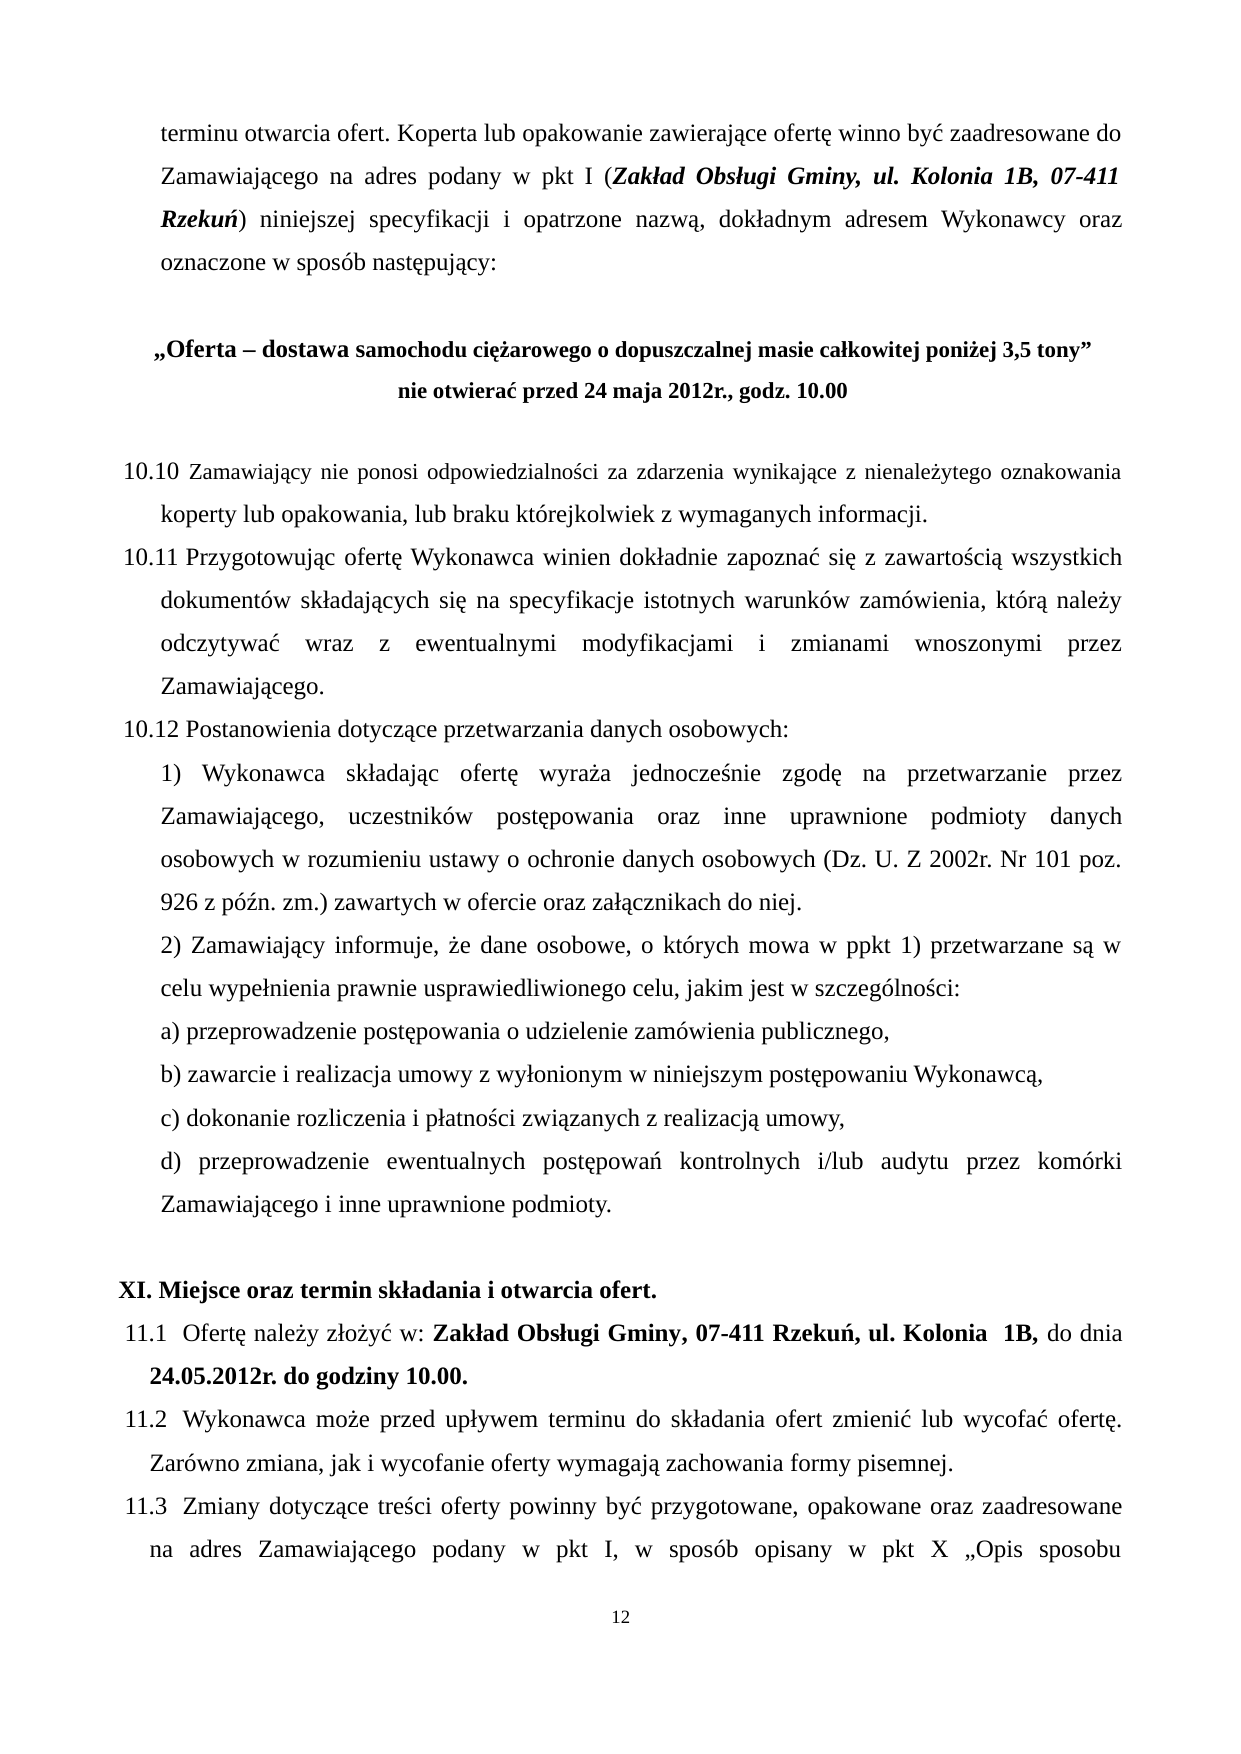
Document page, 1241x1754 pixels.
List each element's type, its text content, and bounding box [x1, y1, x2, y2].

list a) przeprowadzenie postępowania o udzielenie zamówienia publicznego, [123, 1016, 1123, 1045]
text „Oferta – dostawa samochodu ciężarowego o dopuszczalnej masie całkowitej poniżej 3,5 tony” [123, 334, 1123, 362]
list Postanowienia dotyczące przetwarzania danych osobowych: [123, 714, 1123, 743]
list terminu otwarcia ofert. Koperta lub opakowanie zawierające ofertę winno być zaadresowane do Zamawiającego na adres podany w pkt I (Zakład Obsługi Gminy, ul. Kolonia 1B, 07-411 Rzekuń) niniejszej specyfikacji i opatrzone nazwą, dokładnym adresem Wykonawcy oraz oznaczone w sposób następujący: [123, 118, 1123, 276]
list 1) Wykonawca składając ofertę wyraża jednocześnie zgodę na przetwarzanie przez Zamawiającego, uczestników postępowania oraz inne uprawnione podmioty danych osobowych w rozumieniu ustawy o ochronie danych osobowych (Dz. U. Z 2002r. Nr 101 poz. 926 z późn. zm.) zawartych w ofercie oraz załącznikach do niej. [123, 758, 1123, 916]
list b) zawarcie i realizacja umowy z wyłonionym w niniejszym postępowaniu Wykonawcą, [123, 1059, 1123, 1088]
list 2) Zamawiający informuje, że dane osobowe, o których mowa w ppkt 1) przetwarzane są w celu wypełnienia prawnie usprawiedliwionego celu, jakim jest w szczególności: [123, 930, 1123, 1002]
list d) przeprowadzenie ewentualnych postępowań kontrolnych i/lub audytu przez komórki Zamawiającego i inne uprawnione podmioty. [123, 1146, 1123, 1218]
list Przygotowując ofertę Wykonawca winien dokładnie zapoznać się z zawartością wszystkich dokumentów składających się na specyfikacje istotnych warunków zamówienia, którą należy odczytywać wraz z ewentualnymi modyfikacjami i zmianami wnoszonymi przez Zamawiającego. [123, 542, 1123, 700]
list c) dokonanie rozliczenia i płatności związanych z realizacją umowy, [123, 1103, 1123, 1131]
text XI. Miejsce oraz termin składania i otwarcia ofert. [118, 1275, 1123, 1304]
list Ofertę należy złożyć w: Zakład Obsługi Gminy, 07-411 Rzekuń, ul. Kolonia 1B, do dnia 24.05.2012r. do godziny 10.00. [124, 1318, 1123, 1390]
text nie otwierać przed 24 maja 2012r., godz. 10.00 [123, 377, 1123, 403]
list Wykonawca może przed upływem terminu do składania ofert zmienić lub wycofać ofertę. Zarówno zmiana, jak i wycofanie oferty wymagają zachowania formy pisemnej. [124, 1404, 1123, 1476]
list Zmiany dotyczące treści oferty powinny być przygotowane, opakowane oraz zaadresowane na adres Zamawiającego podany w pkt I, w sposób opisany w pkt X „Opis sposobu [124, 1491, 1123, 1563]
list Zamawiający nie ponosi odpowiedzialności za zdarzenia wynikające z nienależytego oznakowania koperty lub opakowania, lub braku którejkolwiek z wymaganych informacji. [123, 456, 1123, 528]
